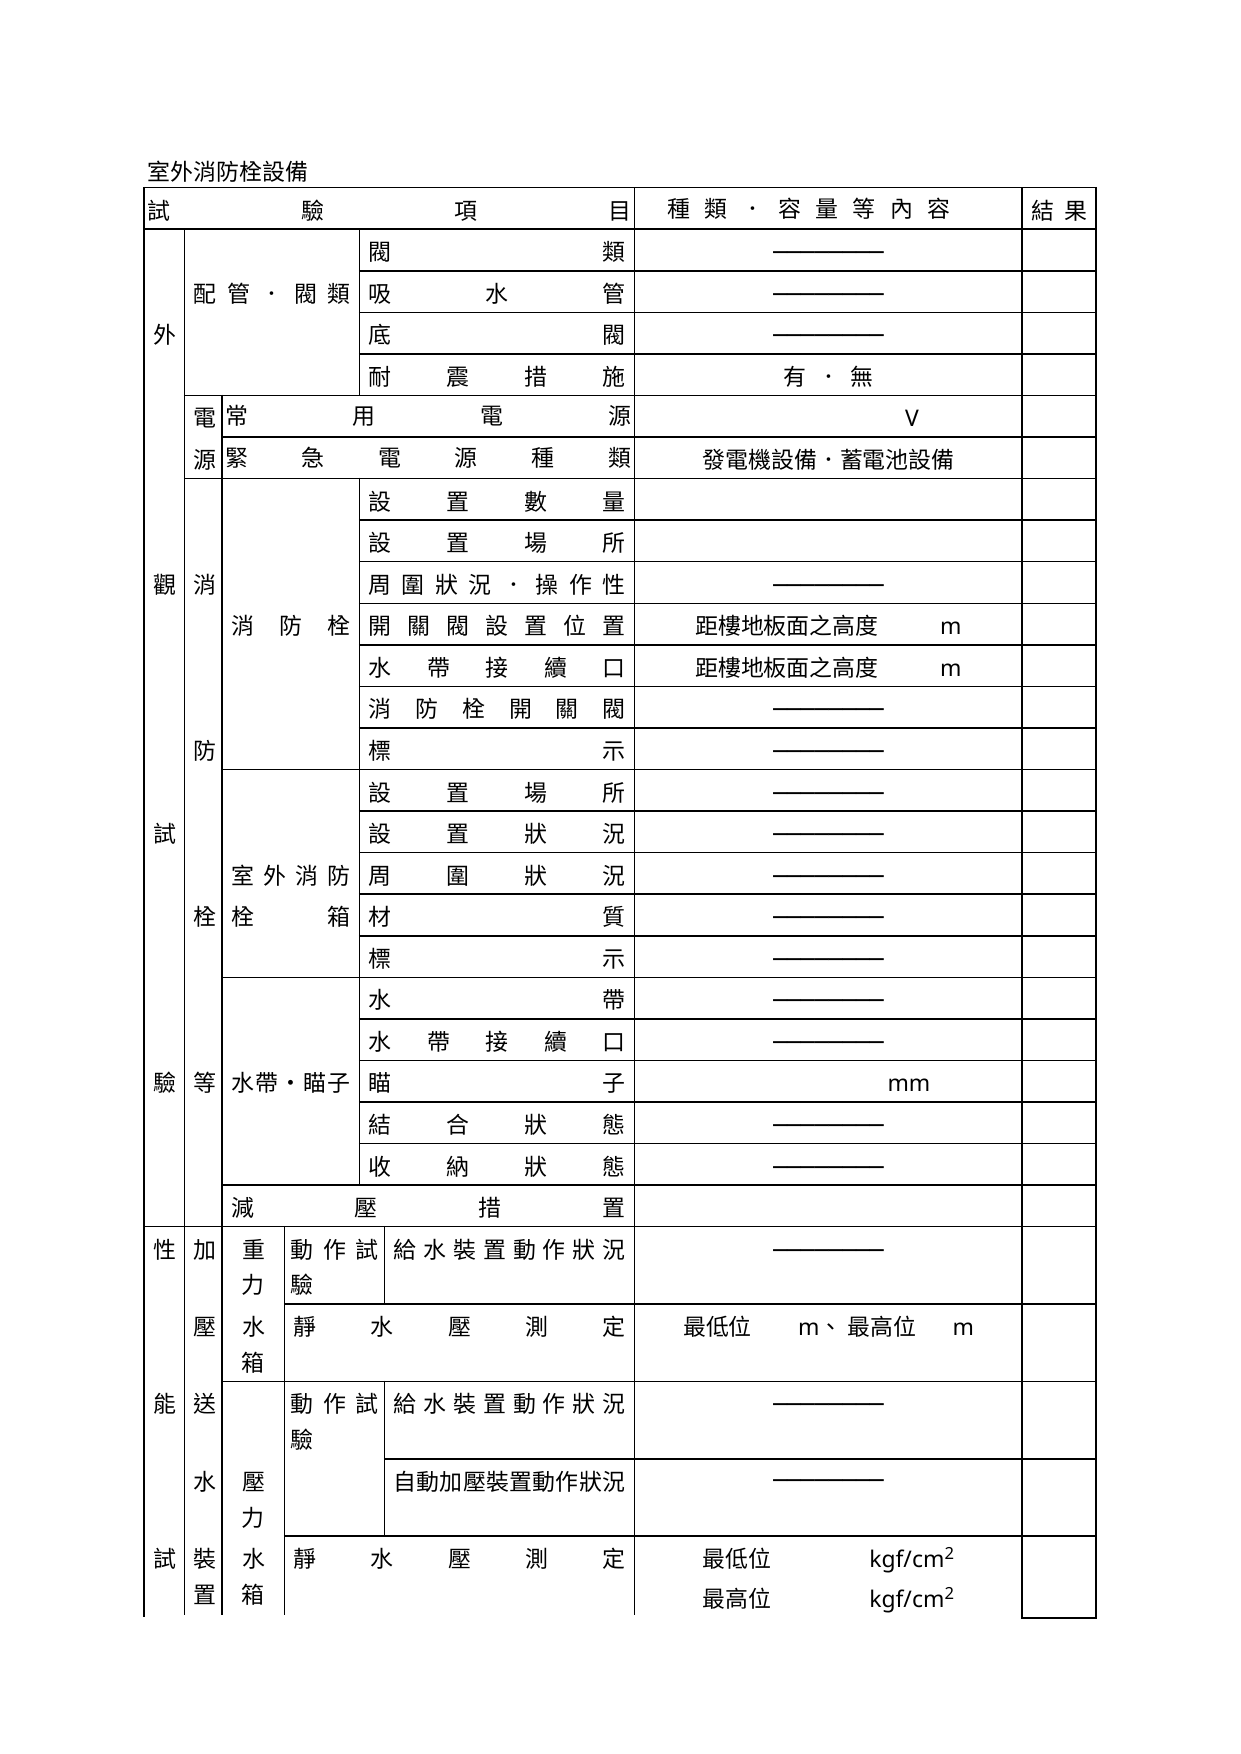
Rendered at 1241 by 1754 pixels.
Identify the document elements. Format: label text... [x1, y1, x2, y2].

table_cell 給水裝置動作狀況 [385, 1382, 634, 1458]
table_cell ──────── [635, 895, 1021, 935]
table_cell [1023, 1020, 1095, 1059]
table_cell 最低位 m、 最高位 m [635, 1305, 1021, 1381]
table_cell 電 [185, 396, 221, 436]
table_cell [145, 353, 184, 394]
table_cell 壓力 [223, 1458, 284, 1535]
table_cell [223, 935, 359, 976]
table_cell [635, 521, 1021, 561]
table_cell [185, 479, 221, 519]
table_cell [145, 893, 184, 935]
table_cell 設置數量 [360, 479, 634, 519]
table_header 結果 [1023, 188, 1095, 228]
table_cell [145, 270, 184, 311]
table_cell [223, 1382, 284, 1458]
table_cell [223, 686, 359, 727]
table_cell 源 [185, 436, 221, 478]
table_header 種類．容量等內容 [635, 188, 1021, 228]
table_cell [1023, 562, 1095, 602]
table_cell [145, 644, 184, 686]
table_cell [223, 727, 359, 769]
table_cell 防 [185, 727, 221, 769]
table_cell 水帶‧瞄子 [223, 1060, 359, 1101]
table_cell 底閥 [360, 313, 634, 353]
table_cell [1023, 770, 1095, 810]
table_cell ──────── [635, 729, 1021, 769]
table_cell 給水裝置動作狀況 [385, 1227, 634, 1303]
table_cell [1023, 272, 1095, 311]
table_cell [1023, 646, 1095, 686]
table_cell 觀 [145, 561, 184, 602]
table_cell 重力 [223, 1227, 284, 1303]
table_cell 開關閥設置位置 [360, 604, 634, 644]
table_cell 常 用 電 源 [223, 396, 634, 436]
table_cell 栓 [185, 893, 221, 935]
table_cell 靜水壓測定 [285, 1305, 634, 1381]
table_cell [223, 1143, 359, 1184]
table_cell 動作試驗 [285, 1227, 384, 1303]
table_cell 結合狀態 [360, 1103, 634, 1143]
table_cell ──────── [635, 812, 1021, 852]
table_cell 能 [145, 1381, 184, 1458]
table_cell [185, 353, 359, 394]
table_cell [185, 1018, 221, 1059]
table_cell 收納狀態 [360, 1144, 634, 1184]
table_cell 試 [145, 1535, 184, 1617]
table_cell 標示 [360, 729, 634, 769]
table_cell 室外消防 [223, 852, 359, 893]
table_cell 減壓措置 [223, 1186, 634, 1226]
table_cell 最低位 kgf/cm2 最高位 kgf/cm2 [635, 1537, 1021, 1617]
table_cell [1023, 1144, 1095, 1184]
table_cell [145, 1303, 184, 1381]
table_cell [185, 230, 359, 270]
table_cell [145, 1143, 184, 1184]
table_cell [223, 770, 359, 810]
table_cell 水帶接續口 [360, 646, 634, 686]
table_cell 靜水壓測定 [285, 1537, 634, 1617]
table_cell [185, 311, 359, 353]
table_cell V [635, 396, 1021, 436]
table_cell 水帶接續口 [360, 1020, 634, 1059]
table_cell [145, 852, 184, 893]
table_cell [285, 1458, 384, 1535]
table_cell 設置場所 [360, 770, 634, 810]
table_cell [185, 519, 221, 561]
table_cell [185, 1143, 221, 1184]
table_cell [635, 479, 1021, 519]
table_cell [145, 230, 184, 270]
table_cell [1023, 1537, 1095, 1617]
table_cell ──────── [635, 770, 1021, 810]
table_cell 試 [145, 810, 184, 852]
table_cell [223, 561, 359, 602]
table_cell 性 [145, 1227, 184, 1303]
table_cell [223, 810, 359, 852]
table_cell ──────── [635, 313, 1021, 353]
table_cell [1023, 355, 1095, 394]
table_cell [145, 769, 184, 810]
table_cell [185, 769, 221, 810]
table_cell [145, 976, 184, 1018]
table_cell 距樓地板面之高度 m [635, 604, 1021, 644]
table_cell ──────── [635, 1020, 1021, 1059]
table_cell 發電機設備．蓄電池設備 [635, 438, 1021, 478]
table_cell [1023, 396, 1095, 436]
table_cell [185, 686, 221, 727]
table_cell [1023, 479, 1095, 519]
table_cell [185, 976, 221, 1018]
table_cell 距樓地板面之高度 m [635, 646, 1021, 686]
table_cell ──────── [635, 1382, 1021, 1458]
table_cell ──────── [635, 1103, 1021, 1143]
table_cell [185, 1184, 221, 1226]
table_cell 栓箱 [223, 893, 359, 935]
table_cell [145, 478, 184, 519]
table_cell 瞄子 [360, 1061, 634, 1101]
table_cell [145, 603, 184, 644]
table_cell [145, 1101, 184, 1143]
table_cell 配管．閥類 [185, 270, 359, 311]
table_cell 消防栓開關閥 [360, 687, 634, 727]
table_cell ──────── [635, 687, 1021, 727]
table_cell [145, 519, 184, 561]
table_cell [223, 479, 359, 519]
table_cell [1023, 1305, 1095, 1381]
table_cell ──────── [635, 272, 1021, 311]
table_cell [1023, 604, 1095, 644]
table_cell [1023, 1103, 1095, 1143]
table_cell [1023, 1227, 1095, 1303]
table_cell [1023, 313, 1095, 353]
table_cell 水帶 [360, 978, 634, 1018]
table_cell ──────── [635, 937, 1021, 976]
table_cell [1023, 729, 1095, 769]
table_cell 外 [145, 311, 184, 353]
table_cell [185, 852, 221, 893]
table_cell [223, 644, 359, 686]
table_cell 水箱 [223, 1303, 284, 1381]
table_cell [145, 395, 184, 436]
table_cell 耐震措施 [360, 355, 634, 394]
table_cell ──────── [635, 1460, 1021, 1535]
table_cell 周圍狀況．操作性 [360, 562, 634, 602]
table_cell 送 [185, 1381, 221, 1458]
table_cell [1023, 812, 1095, 852]
table_cell [1023, 1186, 1095, 1226]
table_cell [145, 1184, 184, 1226]
table_cell [185, 603, 221, 644]
table_cell ──────── [635, 562, 1021, 602]
table_cell [1023, 438, 1095, 478]
table_cell [145, 686, 184, 727]
table_cell [635, 1186, 1021, 1226]
table_cell [1023, 230, 1095, 270]
table_header 試驗項目 [145, 188, 634, 228]
table_cell [1023, 521, 1095, 561]
table_cell ──────── [635, 853, 1021, 893]
table_cell 有 ． 無 [635, 355, 1021, 394]
table_cell [1023, 978, 1095, 1018]
table_cell [223, 1101, 359, 1143]
table_cell 標示 [360, 937, 634, 976]
table_cell [145, 436, 184, 478]
table_cell [185, 810, 221, 852]
table_cell [1023, 1061, 1095, 1101]
table_cell 自動加壓裝置動作狀況 [385, 1460, 634, 1535]
table_cell 水 [185, 1458, 221, 1535]
table_cell [185, 935, 221, 976]
table_cell [223, 978, 359, 1018]
table_cell [1023, 937, 1095, 976]
table_cell [145, 1458, 184, 1535]
table_cell [223, 519, 359, 561]
table_cell mm [635, 1061, 1021, 1101]
table_cell [145, 727, 184, 769]
table_cell 動作試驗 [285, 1382, 384, 1458]
table_cell [223, 1018, 359, 1059]
table_cell [145, 1018, 184, 1059]
table_cell [1023, 853, 1095, 893]
table_cell 緊 急 電 源 種 類 [223, 438, 634, 478]
table_cell 吸水管 [360, 272, 634, 311]
table_cell 等 [185, 1060, 221, 1101]
table_cell 閥類 [360, 230, 634, 270]
table_cell 設置場所 [360, 521, 634, 561]
table_cell [145, 935, 184, 976]
table_cell 加 [185, 1227, 221, 1303]
table_cell [1023, 1460, 1095, 1535]
table_cell ──────── [635, 1227, 1021, 1303]
table_cell 設置狀況 [360, 812, 634, 852]
table_cell 驗 [145, 1060, 184, 1101]
table_cell [1023, 1382, 1095, 1458]
table_cell 消防栓 [223, 603, 359, 644]
table_cell 消 [185, 561, 221, 602]
table_cell 裝置 [185, 1535, 222, 1617]
text 室外消防栓設備 [148, 153, 1092, 187]
table_cell 材質 [360, 895, 634, 935]
table_cell ──────── [635, 978, 1021, 1018]
table_cell [185, 1101, 221, 1143]
table_cell ──────── [635, 230, 1021, 270]
table_cell [185, 644, 221, 686]
table_cell ──────── [635, 1144, 1021, 1184]
table_cell [1023, 895, 1095, 935]
table_cell 水箱 [222, 1535, 284, 1617]
table_cell [1023, 687, 1095, 727]
table_cell 周圍狀況 [360, 853, 634, 893]
table_cell 壓 [185, 1303, 221, 1381]
